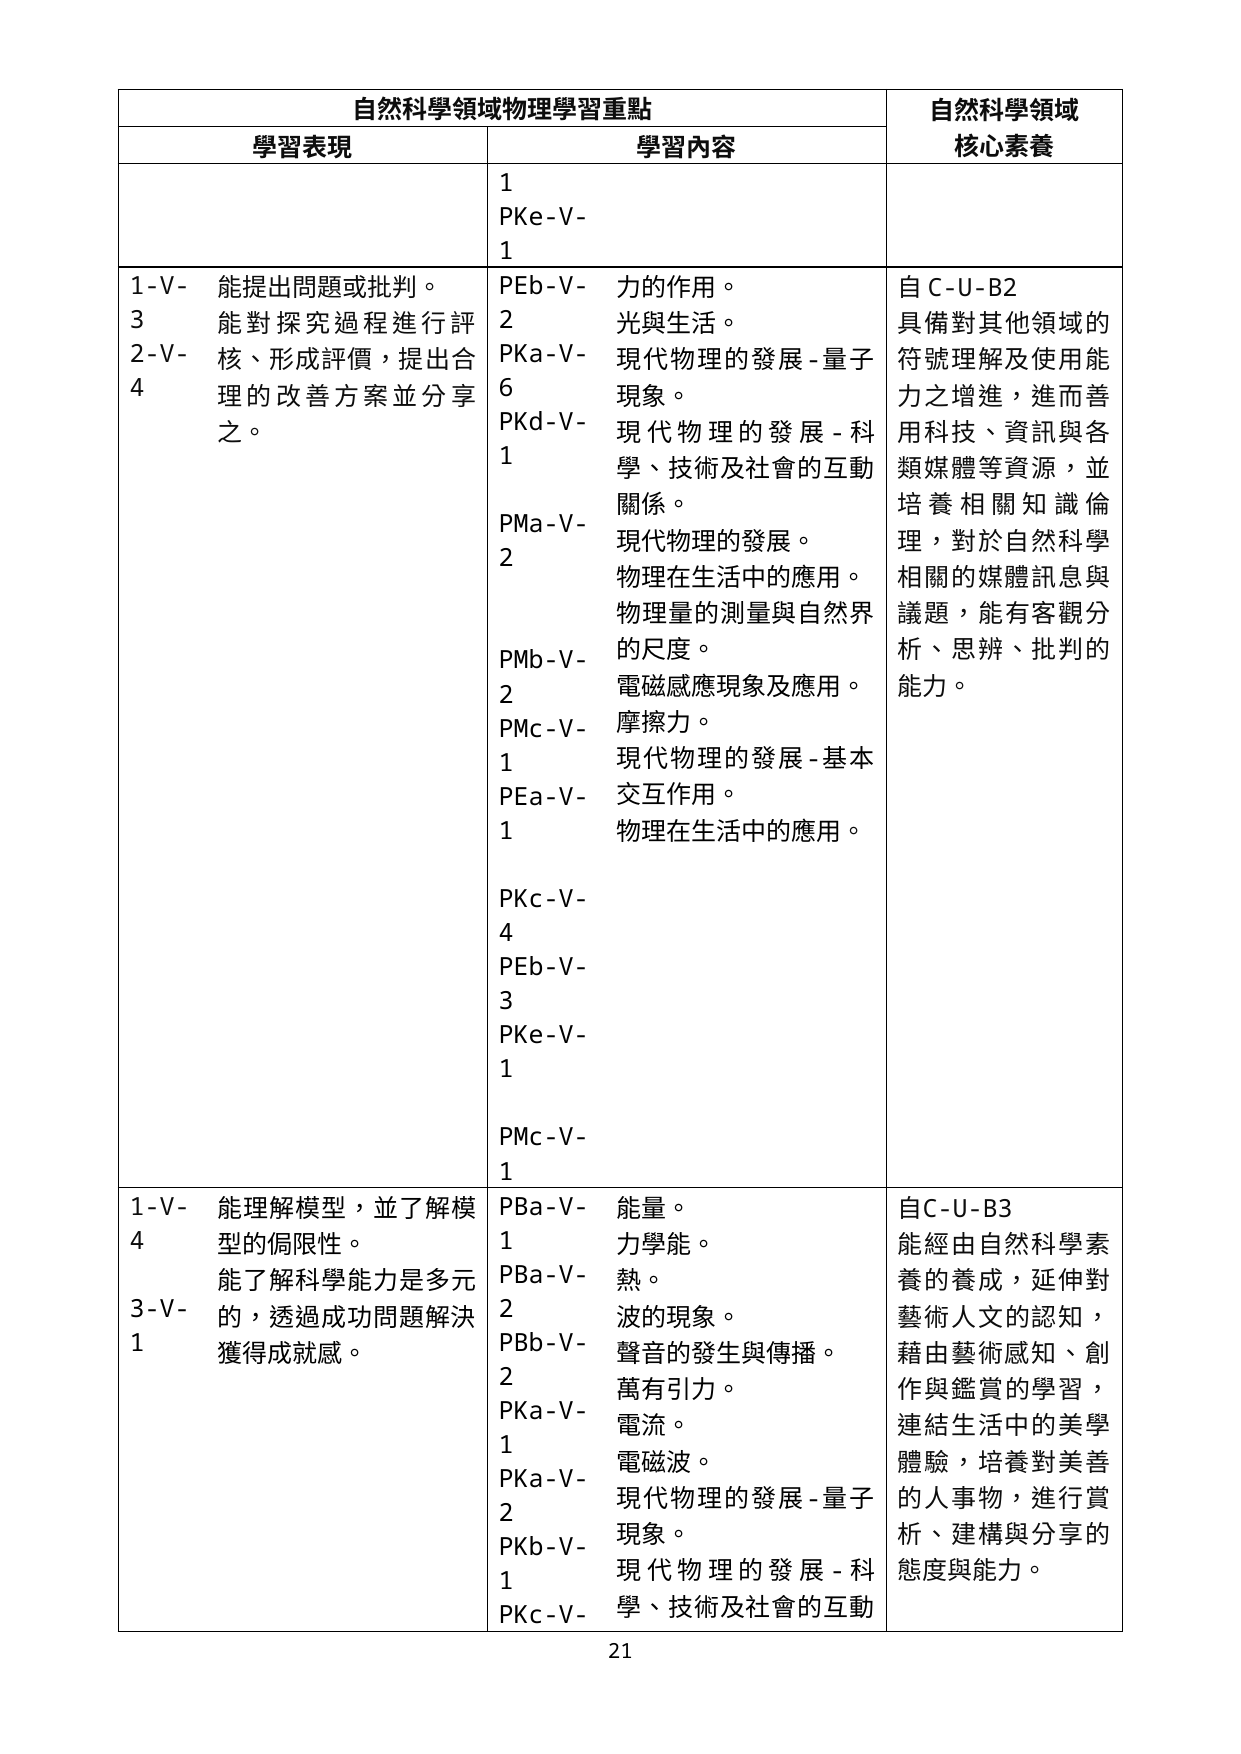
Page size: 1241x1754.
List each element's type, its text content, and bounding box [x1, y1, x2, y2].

table_header 自然科學領域物理學習重點 [119, 90, 886, 126]
table_cell PBa-V-1 PBa-V-2 PBb-V-2 PKa-V-1 PKa-V-2 PKb-V-1 PKc-V- [488, 1188, 605, 1631]
table_cell [887, 164, 1122, 266]
table_cell 學習內容 [488, 127, 886, 163]
table_cell 自C-U-B3 能經由自然科學素養的養成，延伸對藝術人文的認知，藉由藝術感知、創作與鑑賞的學習，連結生活中的美學體驗，培養對美善的人事物，進行賞析、建構與分享的態度與能力。 [887, 1188, 1122, 1631]
table_cell [206, 164, 487, 266]
table_cell 1-V-4 3-V-1 [119, 1188, 206, 1631]
table_cell 自C-U-B2 具備對其他領域的符號理解及使用能力之增進，進而善用科技、資訊與各類媒體等資源，並培養相關知識倫理，對於自然科學相關的媒體訊息與議題，能有客觀分析、思辨、批判的能力。 [887, 268, 1122, 1187]
table_cell 1 PKe-V-1 [488, 164, 605, 266]
table_cell [119, 164, 206, 266]
table_cell 力的作用。 光與生活。 現代物理的發展-量子現象。 現代物理的發展-科學、技術及社會的互動關係。 現代物理的發展。 物理在生活中的應用。 物理量的測量與自然界的尺度。 電磁感應現象及應用。 摩擦力。 現代物理的發展-基本交互作用。 物理在生活中的應用。 [605, 268, 886, 1187]
table_cell 能提出問題或批判。 能對探究過程進行評核、形成評價，提出合理的改善方案並分享之。 [206, 268, 487, 1187]
table_cell 能理解模型，並了解模型的侷限性。 能了解科學能力是多元的，透過成功問題解決獲得成就感。 [206, 1188, 487, 1631]
table_header 自然科學領域 核心素養 [887, 90, 1122, 163]
table_cell 學習表現 [119, 127, 487, 163]
table_cell 能量。 力學能。 熱。 波的現象。 聲音的發生與傳播。 萬有引力。 電流。 電磁波。 現代物理的發展-量子現象。 現代物理的發展-科學、技術及社會的互動 [605, 1188, 886, 1631]
table_cell 1-V-3 2-V-4 [119, 268, 206, 1187]
table_cell [605, 164, 886, 266]
table_cell PEb-V-2 PKa-V-6 PKd-V-1 PMa-V-2 PMb-V-2 PMc-V-1 PEa-V-1 PKc-V-4 PEb-V-3 PKe-V-1 PMc-V-1 [488, 268, 605, 1187]
